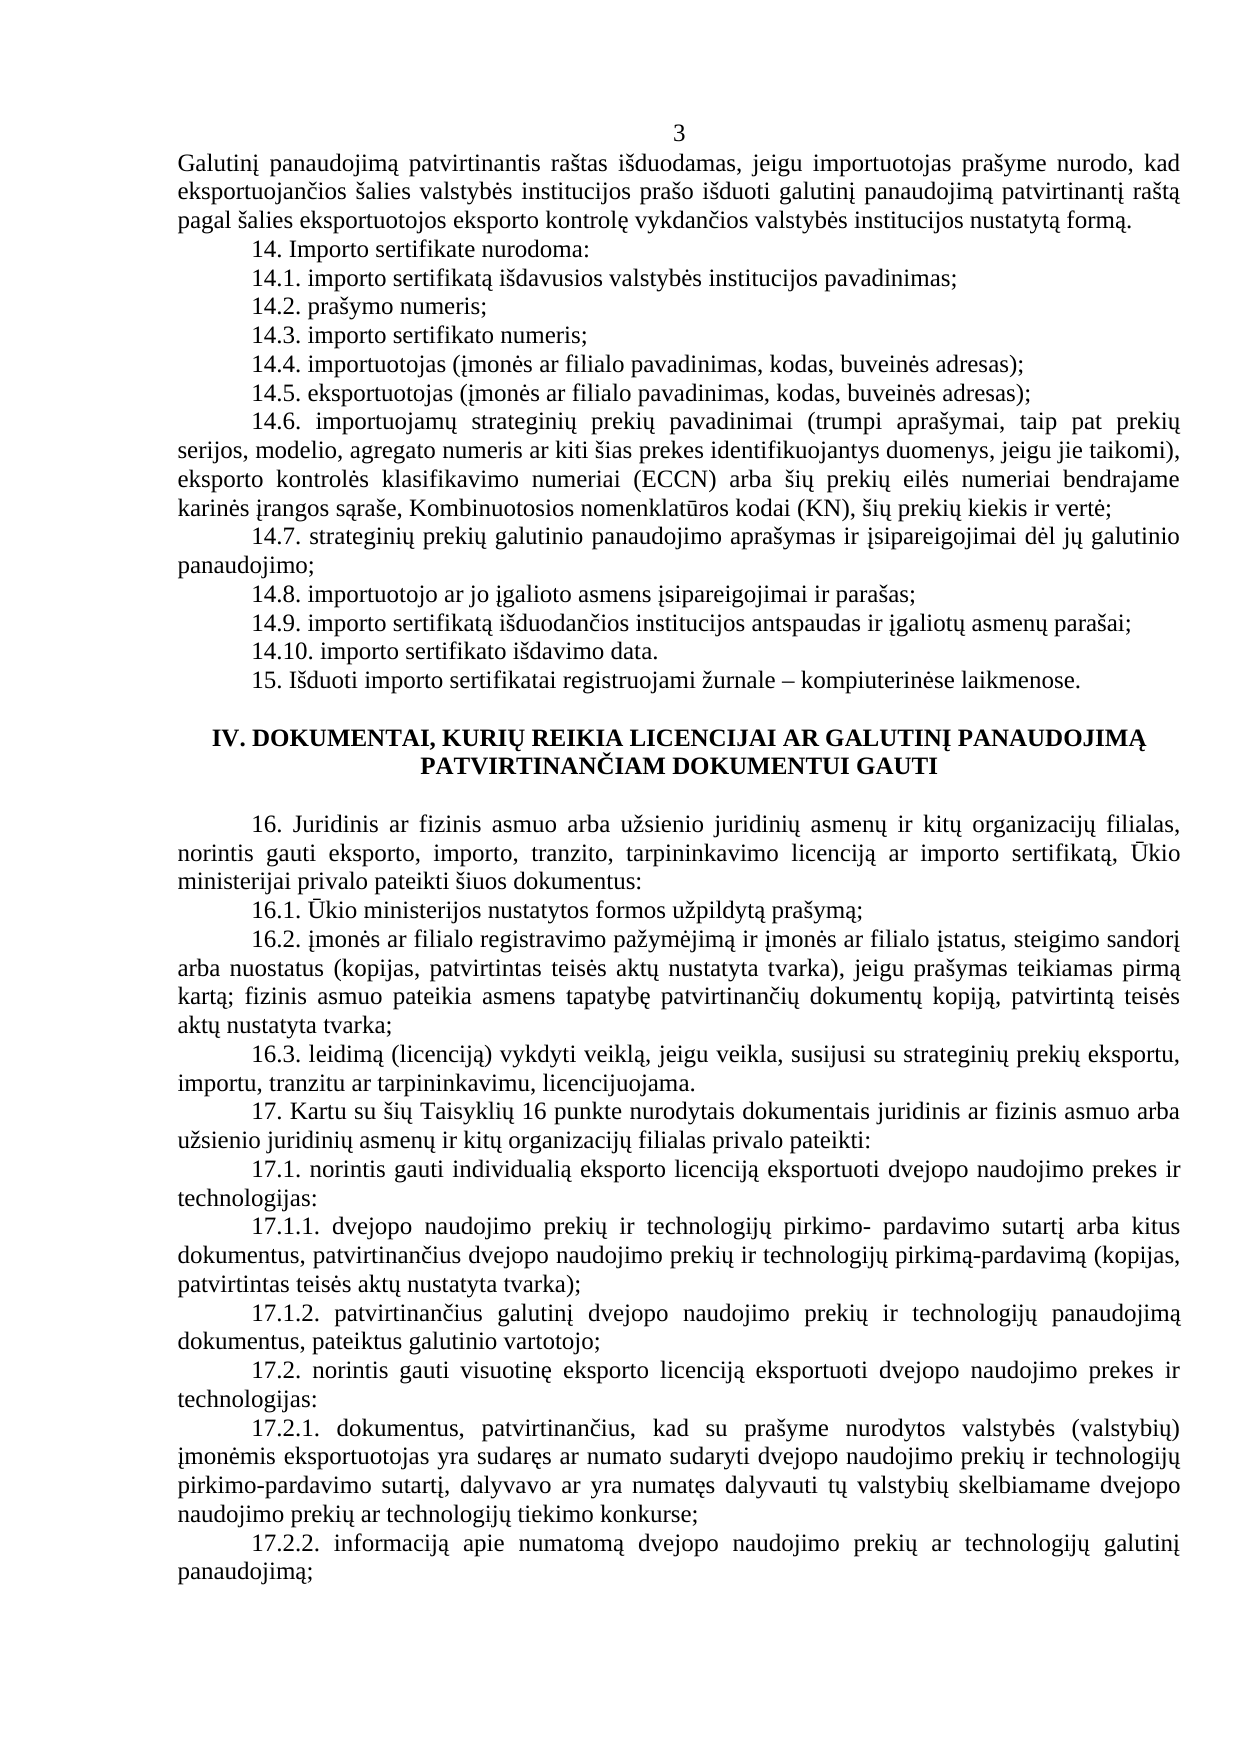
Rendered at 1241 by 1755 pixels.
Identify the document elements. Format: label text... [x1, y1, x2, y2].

text 14.5. eksportuotojas (įmonės ar filialo pavadinimas, kodas, buveinės adresas); [177, 378, 1181, 406]
text 17.2.2. informaciją apie numatomą dvejopo naudojimo prekių ar technologijų galutinį panaudojimą; [177, 1528, 1181, 1585]
text 16. Juridinis ar fizinis asmuo arba užsienio juridinių asmenų ir kitų organizacijų filialas, norintis gauti eksporto, importo, tranzito, tarpininkavimo licenciją ar importo sertifikatą, Ūkio ministerijai privalo pateikti šiuos dokumentus: [177, 809, 1181, 895]
text 17.2. norintis gauti visuotinę eksporto licenciją eksportuoti dvejopo naudojimo prekes ir technologijas: [177, 1355, 1181, 1413]
text Galutinį panaudojimą patvirtinantis raštas išduodamas, jeigu importuotojas prašyme nurodo, kad eksportuojančios šalies valstybės institucijos prašo išduoti galutinį panaudojimą patvirtinantį raštą pagal šalies eksportuotojos eksporto kontrolę vykdančios valstybės institucijos nustatytą formą. [177, 148, 1181, 234]
text 14.10. importo sertifikato išdavimo data. [177, 636, 1181, 665]
text 16.1. Ūkio ministerijos nustatytos formos užpildytą prašymą; [177, 895, 1181, 924]
text 17.1.2. patvirtinančius galutinį dvejopo naudojimo prekių ir technologijų panaudojimą dokumentus, pateiktus galutinio vartotojo; [177, 1298, 1181, 1355]
text 14.6. importuojamų strateginių prekių pavadinimai (trumpi aprašymai, taip pat prekių serijos, modelio, agregato numeris ar kiti šias prekes identifikuojantys duomenys, jeigu jie taikomi), eksporto kontrolės klasifikavimo numeriai (ECCN) arba šių prekių eilės numeriai bendrajame karinės įrangos sąraše, Kombinuotosios nomenklatūros kodai (KN), šių prekių kiekis ir vertė; [177, 406, 1181, 521]
text 14.4. importuotojas (įmonės ar filialo pavadinimas, kodas, buveinės adresas); [177, 349, 1181, 378]
text 14.8. importuotojo ar jo įgalioto asmens įsipareigojimai ir parašas; [177, 579, 1181, 608]
text 16.2. įmonės ar filialo registravimo pažymėjimą ir įmonės ar filialo įstatus, steigimo sandorį arba nuostatus (kopijas, patvirtintas teisės aktų nustatyta tvarka), jeigu prašymas teikiamas pirmą kartą; fizinis asmuo pateikia asmens tapatybę patvirtinančių dokumentų kopiją, patvirtintą teisės aktų nustatyta tvarka; [177, 924, 1181, 1039]
text 14.3. importo sertifikato numeris; [177, 320, 1181, 349]
text 17. Kartu su šių Taisyklių 16 punkte nurodytais dokumentais juridinis ar fizinis asmuo arba užsienio juridinių asmenų ir kitų organizacijų filialas privalo pateikti: [177, 1096, 1181, 1154]
text 17.2.1. dokumentus, patvirtinančius, kad su prašyme nurodytos valstybės (valstybių) įmonėmis eksportuotojas yra sudaręs ar numato sudaryti dvejopo naudojimo prekių ir technologijų pirkimo-pardavimo sutartį, dalyvavo ar yra numatęs dalyvauti tų valstybių skelbiamame dvejopo naudojimo prekių ar technologijų tiekimo konkurse; [177, 1413, 1181, 1528]
text 14.9. importo sertifikatą išduodančios institucijos antspaudas ir įgaliotų asmenų parašai; [177, 608, 1181, 636]
text 15. Išduoti importo sertifikatai registruojami žurnale – kompiuterinėse laikmenose. [177, 665, 1181, 694]
text 14.7. strateginių prekių galutinio panaudojimo aprašymas ir įsipareigojimai dėl jų galutinio panaudojimo; [177, 521, 1181, 579]
text IV. DOKUMENTAI, KURIŲ REIKIA LICENCIJAI AR GALUTINĮ PANAUDOJIMĄ PATVIRTINANČIAM DOKUMENTUI GAUTI [177, 723, 1181, 780]
text 14. Importo sertifikate nurodoma: [177, 234, 1181, 263]
text 16.3. leidimą (licenciją) vykdyti veiklą, jeigu veikla, susijusi su strateginių prekių eksportu, importu, tranzitu ar tarpininkavimu, licencijuojama. [177, 1039, 1181, 1096]
text 14.1. importo sertifikatą išdavusios valstybės institucijos pavadinimas; [177, 263, 1181, 291]
text 17.1. norintis gauti individualią eksporto licenciją eksportuoti dvejopo naudojimo prekes ir technologijas: [177, 1154, 1181, 1211]
text 17.1.1. dvejopo naudojimo prekių ir technologijų pirkimo- pardavimo sutartį arba kitus dokumentus, patvirtinančius dvejopo naudojimo prekių ir technologijų pirkimą-pardavimą (kopijas, patvirtintas teisės aktų nustatyta tvarka); [177, 1211, 1181, 1298]
text 14.2. prašymo numeris; [177, 291, 1181, 320]
